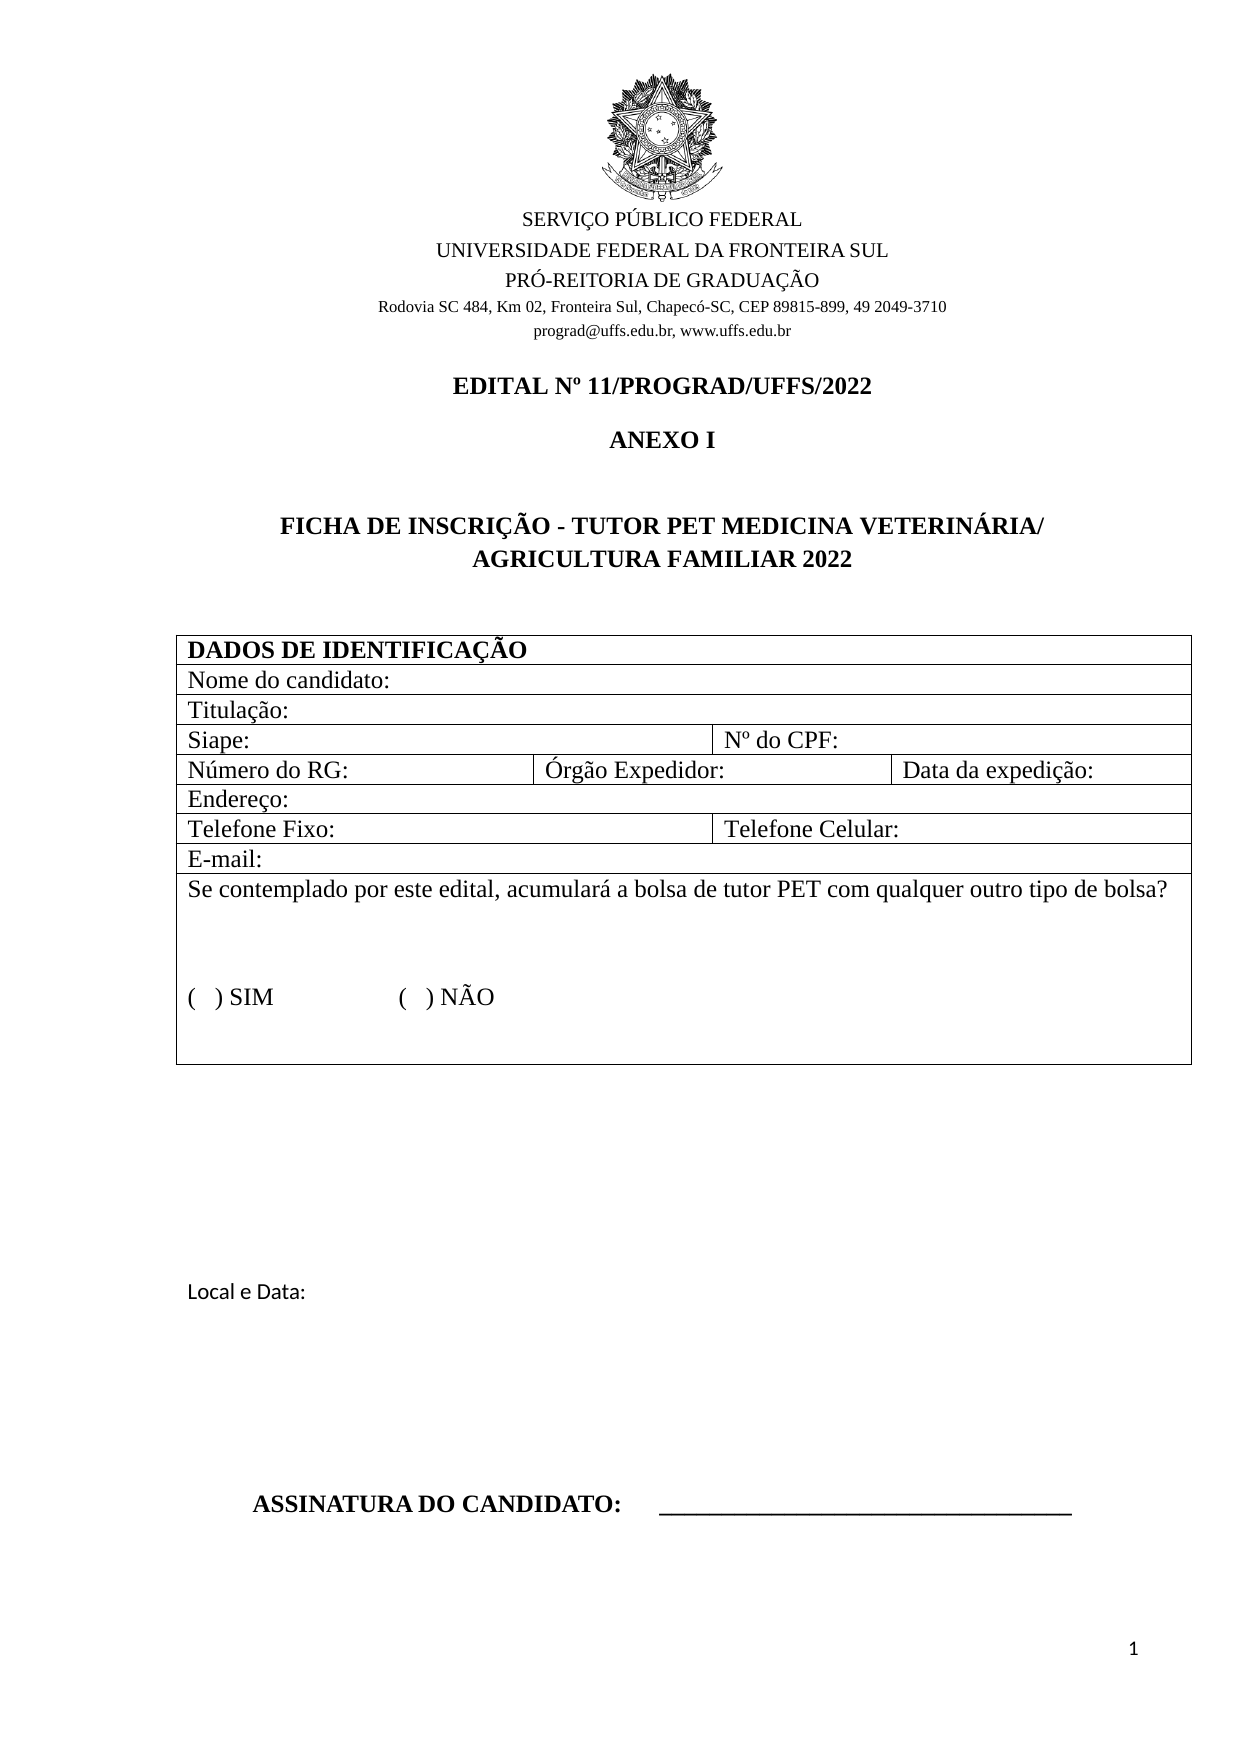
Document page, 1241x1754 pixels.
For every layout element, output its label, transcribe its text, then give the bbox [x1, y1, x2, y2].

text FICHA DE INSCRIÇÃO - TUTOR PET MEDICINA VETERINÁRIA/ [187, 511, 1137, 540]
table_cell Nº do CPF: [713, 725, 1191, 754]
text ANEXO I [187, 425, 1137, 453]
text Local e Data: [187, 1277, 1137, 1305]
table_cell E-mail: [177, 844, 1191, 873]
text EDITAL Nº 11/PROGRAD/UFFS/2022 [187, 371, 1137, 399]
table_cell Titulação: [177, 695, 1191, 724]
table_cell Número do RG: [177, 755, 533, 783]
table_cell Órgão Expedidor: [534, 755, 891, 783]
text ASSINATURA DO CANDIDATO: _________________________________ [187, 1489, 1137, 1518]
table_cell Nome do candidato: [177, 665, 1191, 694]
table_header DADOS DE IDENTIFICAÇÃO [177, 636, 1191, 664]
table_cell Telefone Celular: [713, 814, 1191, 843]
table_cell Endereço: [177, 785, 1191, 813]
table_cell Telefone Fixo: [177, 814, 712, 843]
text AGRICULTURA FAMILIAR 2022 [187, 544, 1137, 573]
table_cell Data da expedição: [892, 755, 1191, 783]
table_cell Se contemplado por este edital, acumulará a bolsa de tutor PET com qualquer outro tipo de bolsa? ( ) SIM ( ) NÃO [177, 874, 1191, 1064]
table_cell Siape: [177, 725, 712, 754]
